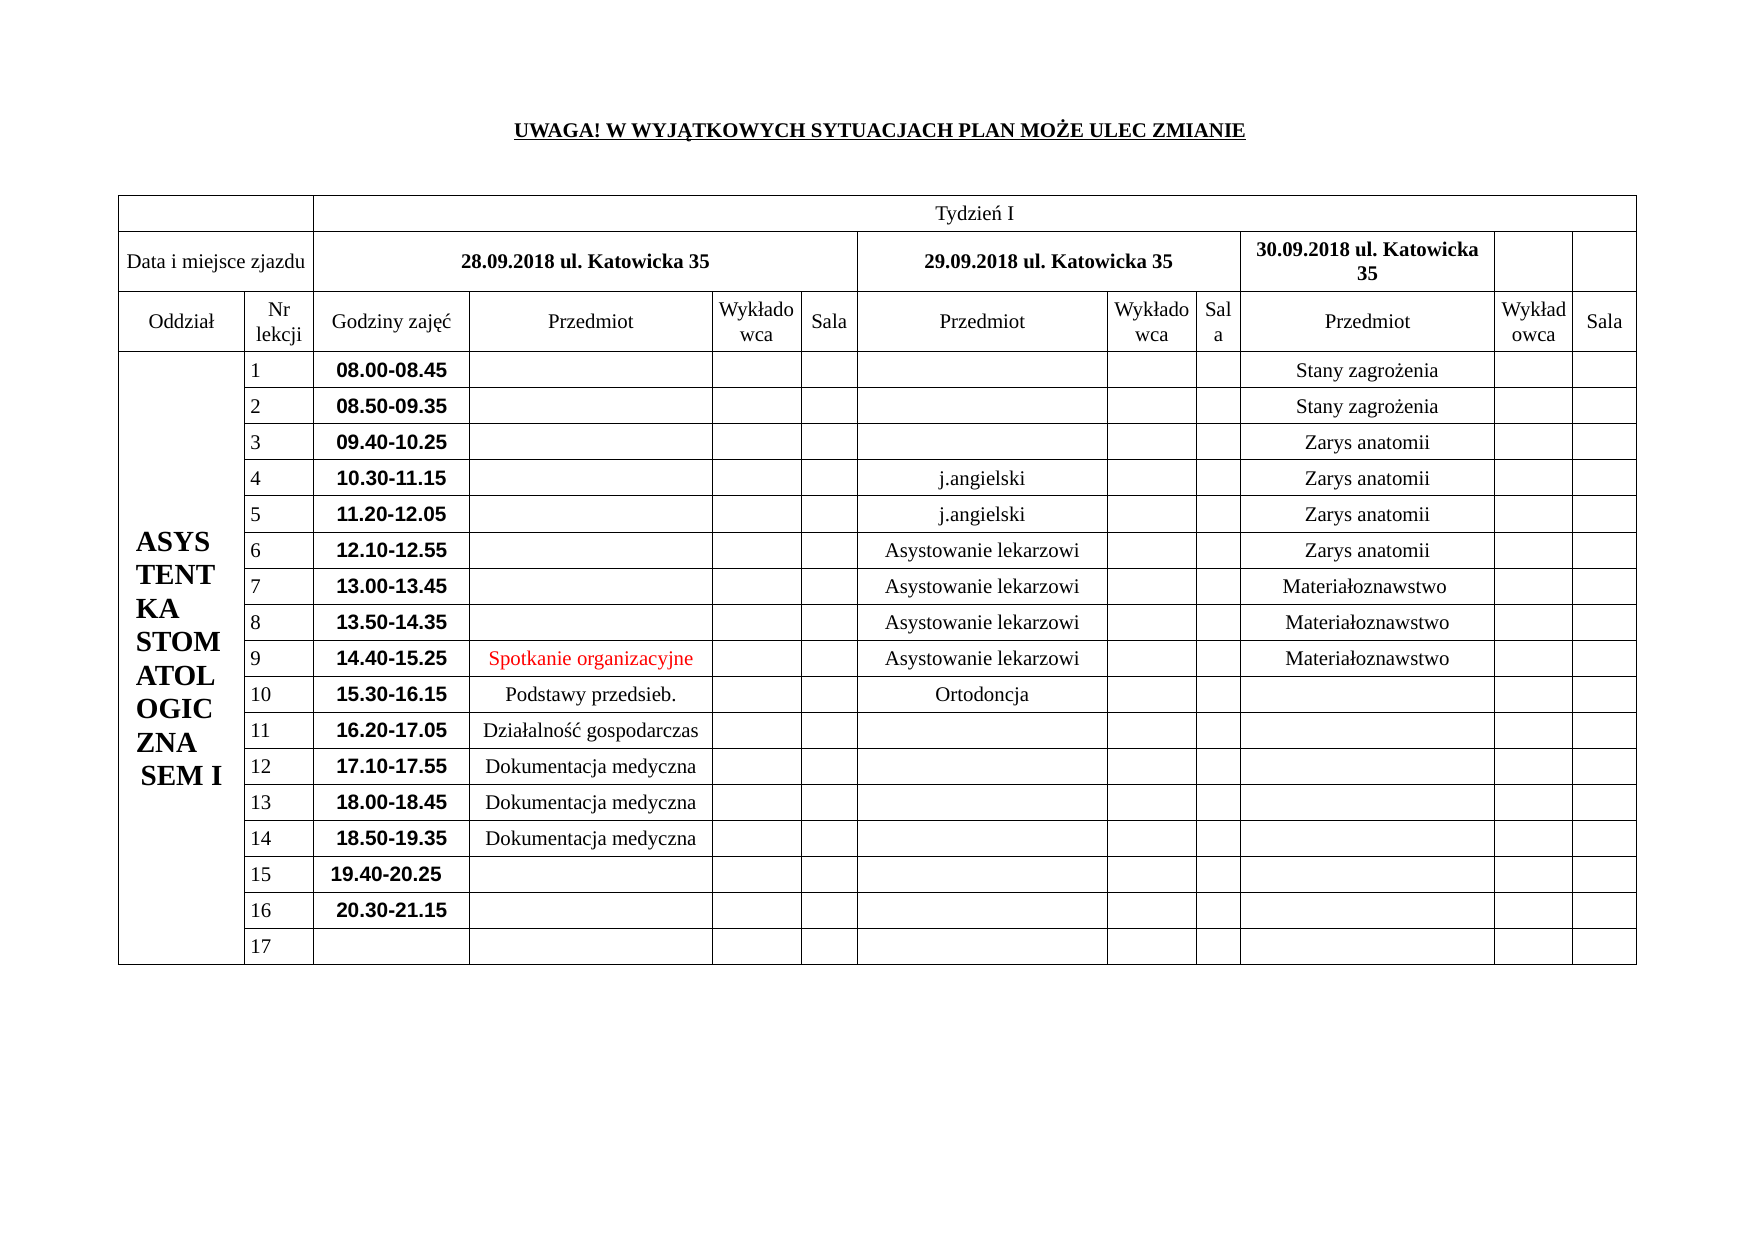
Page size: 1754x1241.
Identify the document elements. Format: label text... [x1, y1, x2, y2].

table_cell 1 [245, 352, 313, 387]
table_cell 18.50-19.35 [314, 821, 469, 856]
table_cell [1108, 605, 1196, 639]
table_cell [802, 713, 857, 748]
table_cell [1197, 388, 1240, 423]
table_cell [713, 821, 801, 856]
table_cell Dokumentacja medyczna [470, 785, 712, 820]
table_cell [1197, 533, 1240, 567]
table_cell Oddział [119, 292, 244, 351]
table_cell 29.09.2018 ul. Katowicka 35 [858, 232, 1240, 291]
table_cell [1495, 677, 1572, 712]
table_cell 13 [245, 785, 313, 820]
table_cell Data i miejsce zjazdu [119, 232, 313, 291]
table_cell [1495, 424, 1572, 459]
table_cell [1573, 460, 1636, 495]
table_cell [1495, 641, 1572, 676]
table_cell Materiałoznawstwo [1241, 569, 1494, 603]
table_cell [713, 569, 801, 603]
table_cell [1197, 713, 1240, 748]
table_cell [1573, 893, 1636, 928]
table_cell [802, 533, 857, 567]
table_cell [713, 929, 801, 964]
table_cell [713, 424, 801, 459]
table_cell [858, 929, 1107, 964]
table_cell 20.30-21.15 [314, 893, 469, 928]
table_cell [1108, 569, 1196, 603]
table_cell [1241, 749, 1494, 784]
table_cell [713, 352, 801, 387]
table_cell [1108, 424, 1196, 459]
table_cell [1108, 388, 1196, 423]
table_cell [1495, 388, 1572, 423]
table_cell [1573, 641, 1636, 676]
table_cell [1241, 785, 1494, 820]
table_cell [1573, 605, 1636, 639]
table_cell [470, 533, 712, 567]
table_cell [1241, 857, 1494, 892]
table_cell Zarys anatomii [1241, 424, 1494, 459]
table_cell 08.00-08.45 [314, 352, 469, 387]
table_cell [1108, 857, 1196, 892]
table_cell Przedmiot [470, 292, 712, 351]
table_cell [1108, 641, 1196, 676]
table_cell [470, 424, 712, 459]
table_cell 4 [245, 460, 313, 495]
table_cell Wykładowca [1108, 292, 1196, 351]
table_cell [1197, 677, 1240, 712]
table_cell Materiałoznawstwo [1241, 641, 1494, 676]
table_cell [1495, 929, 1572, 964]
table_cell [1197, 569, 1240, 603]
table_cell [1197, 460, 1240, 495]
table_cell [858, 749, 1107, 784]
table_cell [1573, 713, 1636, 748]
table_cell [713, 713, 801, 748]
table_cell Asystowanie lekarzowi [858, 605, 1107, 639]
table_cell [802, 641, 857, 676]
table_cell Działalność gospodarczas [470, 713, 712, 748]
table_cell [1573, 929, 1636, 964]
table_cell [713, 641, 801, 676]
table_cell [858, 424, 1107, 459]
table_cell [1573, 533, 1636, 567]
table_cell [1573, 857, 1636, 892]
table_cell 5 [245, 496, 313, 531]
table_cell [802, 821, 857, 856]
table_cell [713, 496, 801, 531]
table_cell Asystowanie lekarzowi [858, 569, 1107, 603]
table_cell Dokumentacja medyczna [470, 821, 712, 856]
table_cell 7 [245, 569, 313, 603]
table_cell [1495, 232, 1572, 291]
table_cell 12 [245, 749, 313, 784]
table_cell [314, 929, 469, 964]
table_cell 15.30-16.15 [314, 677, 469, 712]
table_cell [1197, 929, 1240, 964]
table_cell [858, 857, 1107, 892]
table_cell [1573, 232, 1636, 291]
table_cell [802, 677, 857, 712]
table_cell Spotkanie organizacyjne [470, 641, 712, 676]
table_cell [1241, 713, 1494, 748]
table_cell Materiałoznawstwo [1241, 605, 1494, 639]
table_cell [1495, 533, 1572, 567]
table_cell [802, 496, 857, 531]
table_cell [470, 460, 712, 495]
table_cell 2 [245, 388, 313, 423]
table_cell [1108, 713, 1196, 748]
table_cell j.angielski [858, 496, 1107, 531]
table_cell Ortodoncja [858, 677, 1107, 712]
table_cell [1197, 496, 1240, 531]
table_cell Zarys anatomii [1241, 533, 1494, 567]
table_cell [1495, 713, 1572, 748]
table_header Tydzień I [314, 196, 1636, 231]
table_cell [1108, 460, 1196, 495]
table_cell [1495, 857, 1572, 892]
table_cell 09.40-10.25 [314, 424, 469, 459]
table_cell [1108, 533, 1196, 567]
table_cell [713, 388, 801, 423]
table_cell 11.20-12.05 [314, 496, 469, 531]
table_cell [1573, 424, 1636, 459]
table_cell [470, 605, 712, 639]
table_cell 30.09.2018 ul. Katowicka 35 [1241, 232, 1494, 291]
table_cell [802, 352, 857, 387]
table_cell 17 [245, 929, 313, 964]
table_cell [1241, 677, 1494, 712]
table_cell Wykładowca [1495, 292, 1572, 351]
table_cell [713, 749, 801, 784]
table_cell [1108, 821, 1196, 856]
table_cell [470, 496, 712, 531]
table_cell [1495, 496, 1572, 531]
table_cell 8 [245, 605, 313, 639]
table_cell [470, 569, 712, 603]
table_cell [713, 460, 801, 495]
table_cell [713, 533, 801, 567]
table_cell [802, 388, 857, 423]
table_cell [802, 460, 857, 495]
table_cell [802, 785, 857, 820]
table_cell [1573, 496, 1636, 531]
table_cell [1197, 821, 1240, 856]
table_cell 18.00-18.45 [314, 785, 469, 820]
table_cell [470, 893, 712, 928]
table_cell [1573, 749, 1636, 784]
table_cell Sala [1573, 292, 1636, 351]
table_cell [1573, 677, 1636, 712]
table_cell 6 [245, 533, 313, 567]
table_cell [713, 785, 801, 820]
table_cell [1108, 749, 1196, 784]
table_cell [802, 929, 857, 964]
table_cell [1495, 893, 1572, 928]
table_cell [1197, 352, 1240, 387]
table_cell 12.10-12.55 [314, 533, 469, 567]
table_cell [713, 605, 801, 639]
table_cell j.angielski [858, 460, 1107, 495]
table_cell [802, 749, 857, 784]
table_cell [470, 857, 712, 892]
table_cell Wykładowca [713, 292, 801, 351]
table_cell [858, 785, 1107, 820]
table_cell Zarys anatomii [1241, 496, 1494, 531]
table_cell [858, 352, 1107, 387]
table_cell 13.50-14.35 [314, 605, 469, 639]
table_cell 14.40-15.25 [314, 641, 469, 676]
table_cell ASYSTENTKA STOMATOLOGICZNA SEM I [119, 352, 244, 964]
table_cell Nr lekcji [245, 292, 313, 351]
table_cell 13.00-13.45 [314, 569, 469, 603]
table_cell [1495, 785, 1572, 820]
table_cell [1495, 821, 1572, 856]
table_cell [858, 821, 1107, 856]
table_cell Godziny zajęć [314, 292, 469, 351]
table_cell 19.40-20.25 [314, 857, 469, 892]
table_cell 08.50-09.35 [314, 388, 469, 423]
table_cell 16.20-17.05 [314, 713, 469, 748]
table_cell Stany zagrożenia [1241, 352, 1494, 387]
table_cell Stany zagrożenia [1241, 388, 1494, 423]
table_cell Sala [802, 292, 857, 351]
table_cell Asystowanie lekarzowi [858, 641, 1107, 676]
table_cell 10.30-11.15 [314, 460, 469, 495]
text UWAGA! W WYJĄTKOWYCH SYTUACJACH PLAN MOŻE ULEC ZMIANIE [118, 118, 1636, 142]
table_cell [1108, 893, 1196, 928]
table_cell [858, 893, 1107, 928]
table_cell Sala [1197, 292, 1240, 351]
table_cell [1241, 821, 1494, 856]
table_cell [1495, 460, 1572, 495]
table_cell Zarys anatomii [1241, 460, 1494, 495]
table_cell Podstawy przedsieb. [470, 677, 712, 712]
table_cell [1197, 893, 1240, 928]
table_cell [1495, 352, 1572, 387]
table_cell [802, 605, 857, 639]
table_cell [1197, 641, 1240, 676]
table_cell 10 [245, 677, 313, 712]
table_cell [713, 677, 801, 712]
table_cell Dokumentacja medyczna [470, 749, 712, 784]
table_cell [713, 857, 801, 892]
table_cell [1108, 677, 1196, 712]
table_cell Przedmiot [1241, 292, 1494, 351]
table_cell 15 [245, 857, 313, 892]
table_header [119, 196, 313, 231]
table_cell [802, 893, 857, 928]
table_cell 14 [245, 821, 313, 856]
table_cell [1197, 749, 1240, 784]
table_cell [1573, 569, 1636, 603]
table_cell [1197, 605, 1240, 639]
table_cell [1197, 857, 1240, 892]
table_cell [858, 713, 1107, 748]
table_cell [1197, 424, 1240, 459]
table_cell [713, 893, 801, 928]
table_cell [1495, 569, 1572, 603]
table_cell [1108, 496, 1196, 531]
table_cell Przedmiot [858, 292, 1107, 351]
table_cell 11 [245, 713, 313, 748]
table_cell [1108, 785, 1196, 820]
table_cell [1573, 388, 1636, 423]
table_cell [470, 929, 712, 964]
table_cell [1495, 605, 1572, 639]
table_cell Asystowanie lekarzowi [858, 533, 1107, 567]
table_cell [1573, 352, 1636, 387]
table_cell [858, 388, 1107, 423]
table_cell 9 [245, 641, 313, 676]
table_cell [1573, 785, 1636, 820]
table_cell [802, 569, 857, 603]
table_cell [1573, 821, 1636, 856]
table_cell [1108, 352, 1196, 387]
table_cell [470, 352, 712, 387]
table_cell 16 [245, 893, 313, 928]
table_cell [1241, 893, 1494, 928]
table_cell [802, 424, 857, 459]
table_cell [1495, 749, 1572, 784]
table_cell [1197, 785, 1240, 820]
table_cell [802, 857, 857, 892]
table_cell 28.09.2018 ul. Katowicka 35 [314, 232, 857, 291]
table_cell 17.10-17.55 [314, 749, 469, 784]
table_cell [470, 388, 712, 423]
table_cell [1241, 929, 1494, 964]
table_cell [1108, 929, 1196, 964]
table_cell 3 [245, 424, 313, 459]
